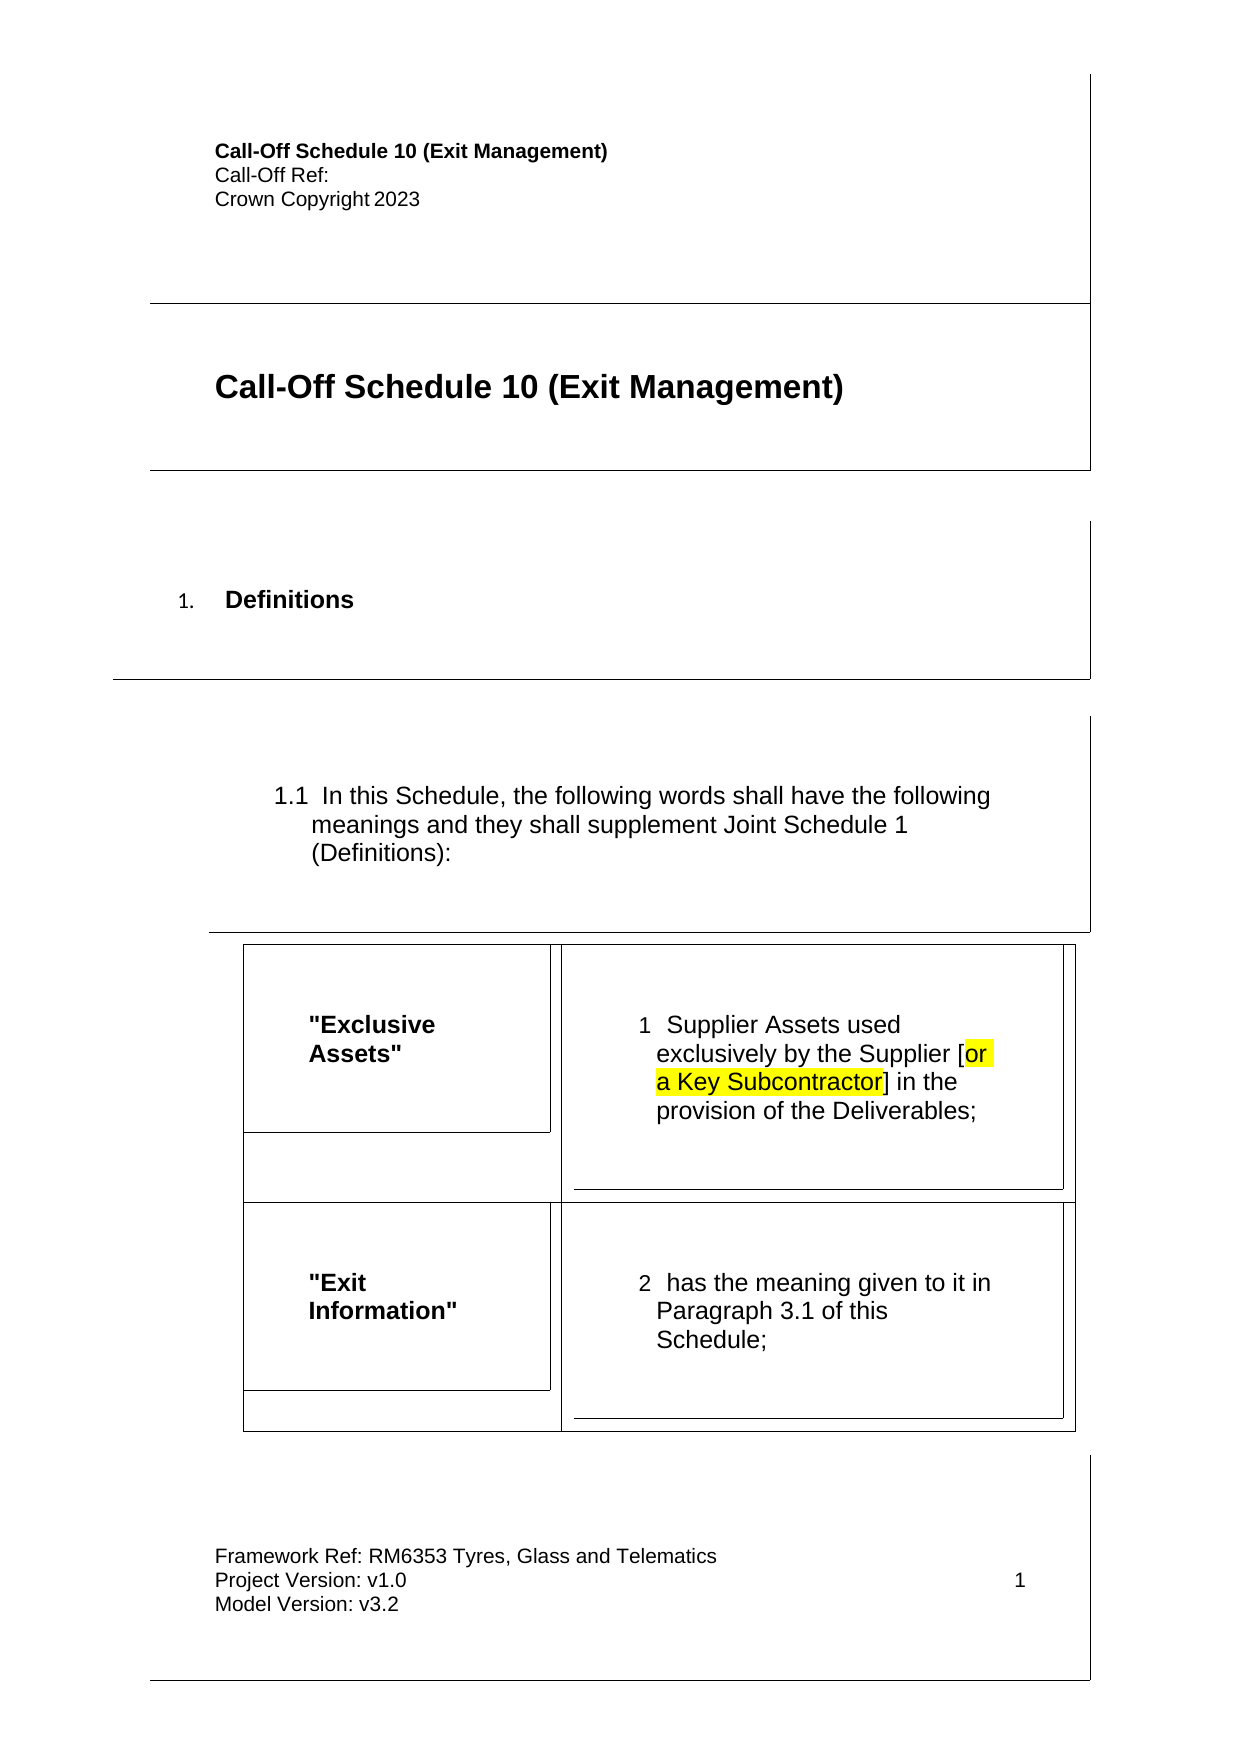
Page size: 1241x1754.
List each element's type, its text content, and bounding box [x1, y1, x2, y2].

list Definitions [112, 521, 1090, 679]
table_cell has the meaning given to it in Paragraph 3.1 of this Schedule; [562, 1203, 1075, 1431]
table_header "Exclusive Assets" [244, 945, 561, 1202]
table_cell "Exit Information" [244, 1203, 561, 1431]
text Call-Off Schedule 10 (Exit Management) [150, 303, 1090, 470]
list In this Schedule, the following words shall have the following meanings and they shall supplement Joint Schedule 1 (Definitions): [209, 716, 1090, 932]
table_header Supplier Assets used exclusively by the Supplier [or a Key Subcontractor] in the provision of the Deliverables; [562, 945, 1075, 1202]
